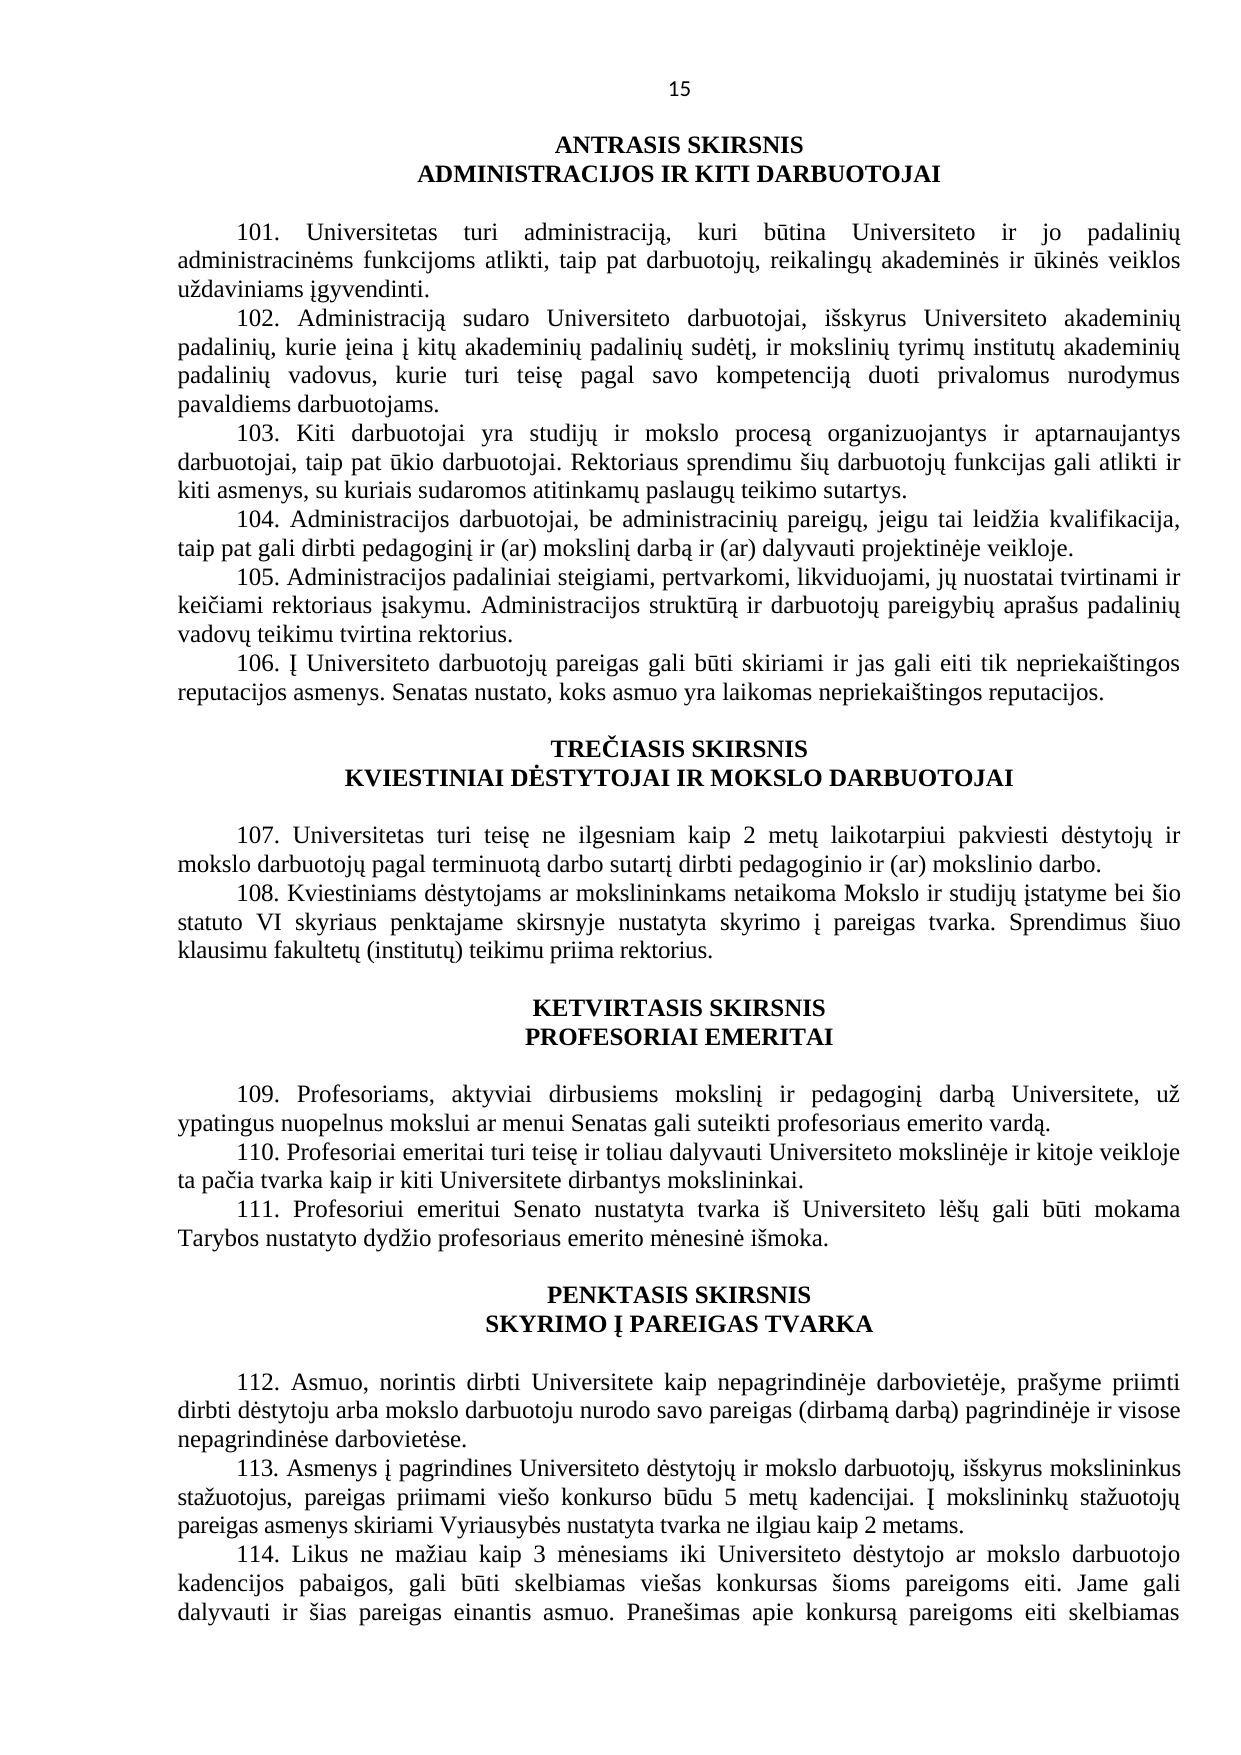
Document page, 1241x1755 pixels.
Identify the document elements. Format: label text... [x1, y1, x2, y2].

text 109. Profesoriams, aktyviai dirbusiems mokslinį ir pedagoginį darbą Universitete, už ypatingus nuopelnus mokslui ar menui Senatas gali suteikti profesoriaus emerito vardą. [177, 1079, 1181, 1137]
text KVIESTINIAI DĖSTYTOJAI IR MOKSLO DARBUOTOJAI [177, 763, 1181, 792]
text 108. Kviestiniams dėstytojams ar mokslininkams netaikoma Mokslo ir studijų įstatyme bei šio statuto VI skyriaus penktajame skirsnyje nustatyta skyrimo į pareigas tvarka. Sprendimus šiuo klausimu fakultetų (institutų) teikimu priima rektorius. [177, 878, 1181, 964]
text 112. Asmuo, norintis dirbti Universitete kaip nepagrindinėje darbovietėje, prašyme priimti dirbti dėstytoju arba mokslo darbuotoju nurodo savo pareigas (dirbamą darbą) pagrindinėje ir visose nepagrindinėse darbovietėse. [177, 1367, 1181, 1453]
text 110. Profesoriai emeritai turi teisę ir toliau dalyvauti Universiteto mokslinėje ir kitoje veikloje ta pačia tvarka kaip ir kiti Universitete dirbantys mokslininkai. [177, 1137, 1181, 1194]
text TREČIASIS SKIRSNIS [177, 734, 1181, 763]
text 106. Į Universiteto darbuotojų pareigas gali būti skiriami ir jas gali eiti tik nepriekaištingos reputacijos asmenys. Senatas nustato, koks asmuo yra laikomas nepriekaištingos reputacijos. [177, 648, 1181, 706]
text KETVIRTASIS SKIRSNIS [177, 993, 1181, 1022]
text 111. Profesoriui emeritui Senato nustatyta tvarka iš Universiteto lėšų gali būti mokama Tarybos nustatyto dydžio profesoriaus emerito mėnesinė išmoka. [177, 1194, 1181, 1252]
text 107. Universitetas turi teisę ne ilgesniam kaip 2 metų laikotarpiui pakviesti dėstytojų ir mokslo darbuotojų pagal terminuotą darbo sutartį dirbti pedagoginio ir (ar) mokslinio darbo. [177, 821, 1181, 878]
text 113. Asmenys į pagrindines Universiteto dėstytojų ir mokslo darbuotojų, išskyrus mokslininkus stažuotojus, pareigas priimami viešo konkurso būdu 5 metų kadencijai. Į mokslininkų stažuotojų pareigas asmenys skiriami Vyriausybės nustatyta tvarka ne ilgiau kaip 2 metams. [177, 1453, 1181, 1539]
text 103. Kiti darbuotojai yra studijų ir mokslo procesą organizuojantys ir aptarnaujantys darbuotojai, taip pat ūkio darbuotojai. Rektoriaus sprendimu šių darbuotojų funkcijas gali atlikti ir kiti asmenys, su kuriais sudaromos atitinkamų paslaugų teikimo sutartys. [177, 418, 1181, 504]
text 114. Likus ne mažiau kaip 3 mėnesiams iki Universiteto dėstytojo ar mokslo darbuotojo kadencijos pabaigos, gali būti skelbiamas viešas konkursas šioms pareigoms eiti. Jame gali dalyvauti ir šias pareigas einantis asmuo. Pranešimas apie konkursą pareigoms eiti skelbiamas [177, 1539, 1181, 1626]
text 102. Administraciją sudaro Universiteto darbuotojai, išskyrus Universiteto akademinių padalinių, kurie įeina į kitų akademinių padalinių sudėtį, ir mokslinių tyrimų institutų akademinių padalinių vadovus, kurie turi teisę pagal savo kompetenciją duoti privalomus nurodymus pavaldiems darbuotojams. [177, 303, 1181, 418]
text ANTRASIS SKIRSNIS [177, 131, 1181, 159]
text 105. Administracijos padaliniai steigiami, pertvarkomi, likviduojami, jų nuostatai tvirtinami ir keičiami rektoriaus įsakymu. Administracijos struktūrą ir darbuotojų pareigybių aprašus padalinių vadovų teikimu tvirtina rektorius. [177, 562, 1181, 648]
text 101. Universitetas turi administraciją, kuri būtina Universiteto ir jo padalinių administracinėms funkcijoms atlikti, taip pat darbuotojų, reikalingų akademinės ir ūkinės veiklos uždaviniams įgyvendinti. [177, 217, 1181, 303]
text ADMINISTRACIJOS IR KITI DARBUOTOJAI [177, 159, 1181, 188]
text 104. Administracijos darbuotojai, be administracinių pareigų, jeigu tai leidžia kvalifikacija, taip pat gali dirbti pedagoginį ir (ar) mokslinį darbą ir (ar) dalyvauti projektinėje veikloje. [177, 504, 1181, 562]
text PROFESORIAI EMERITAI [177, 1022, 1181, 1051]
text SKYRIMO Į PAREIGAS TVARKA [177, 1309, 1181, 1338]
text PENKTASIS SKIRSNIS [177, 1281, 1181, 1309]
